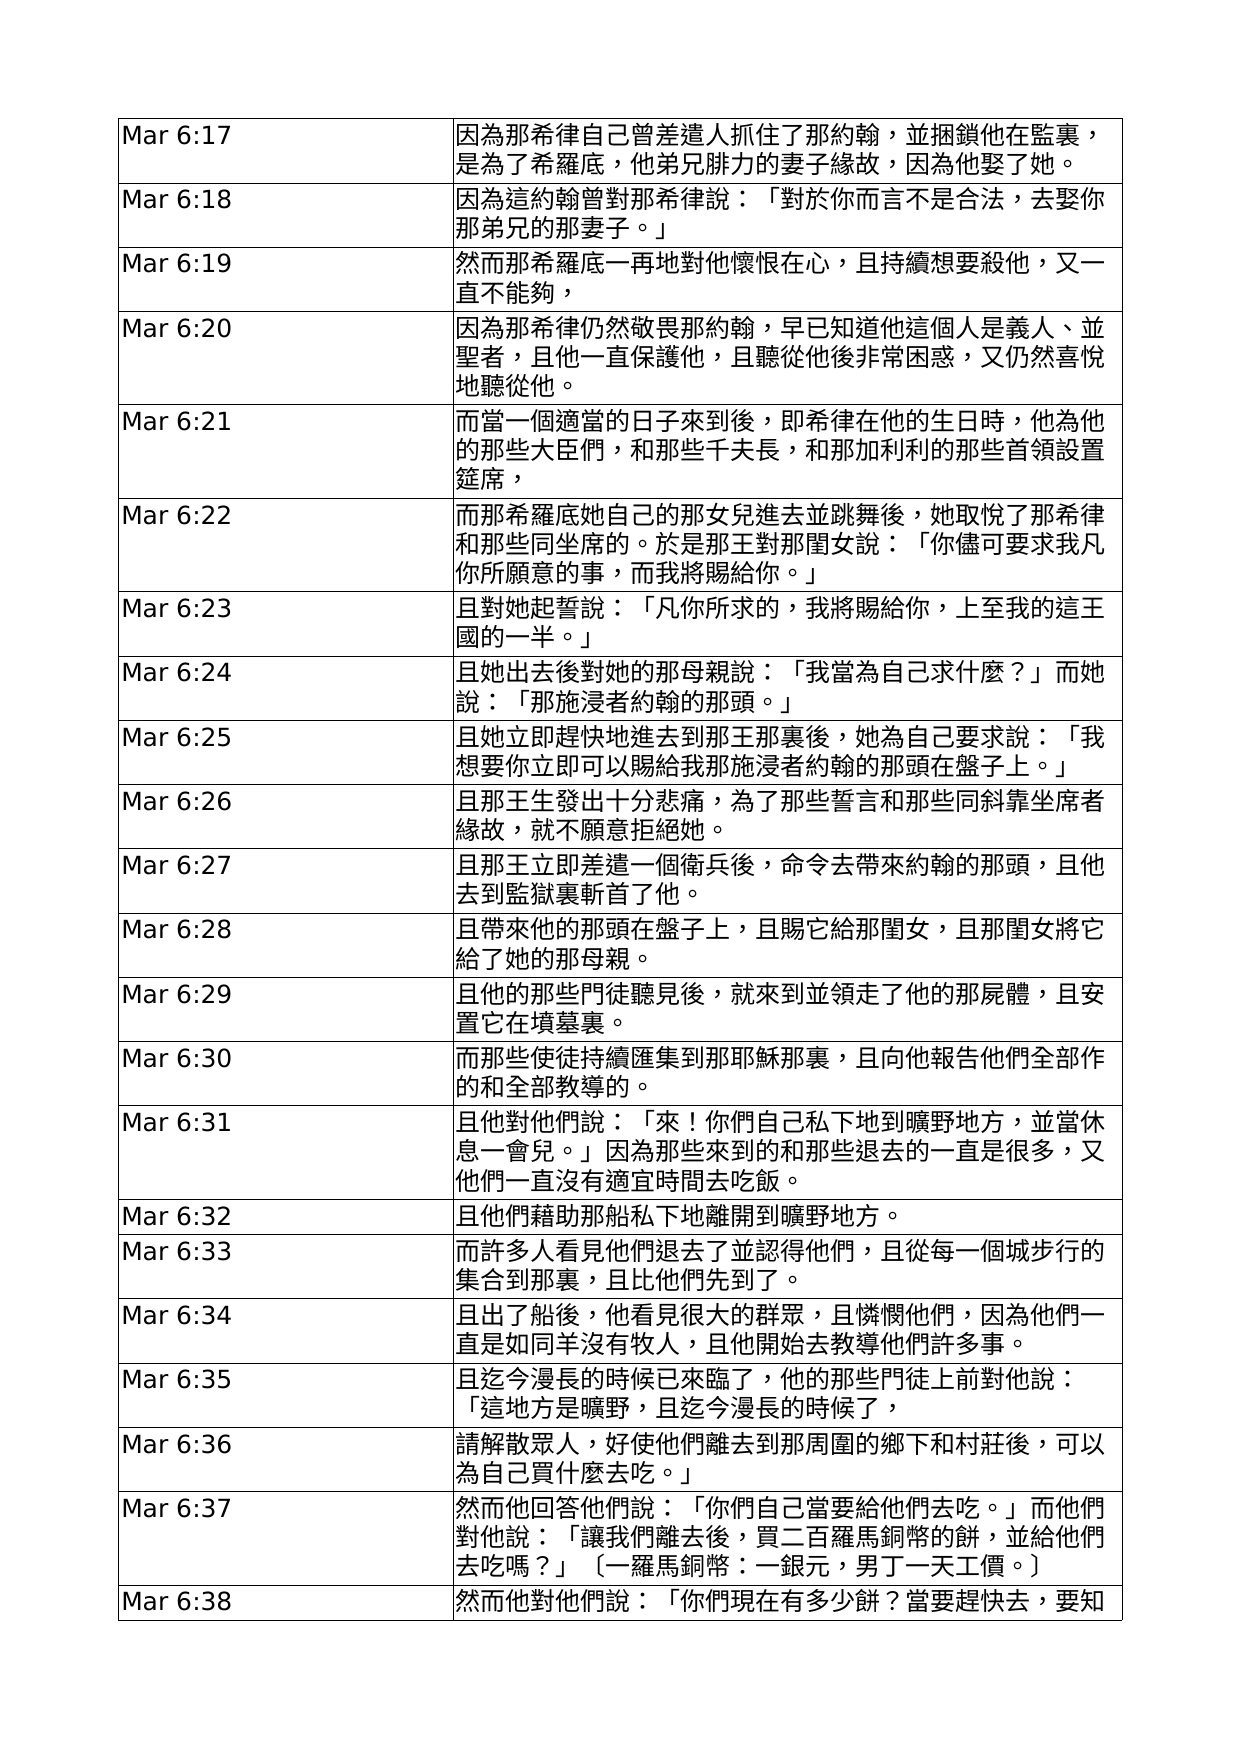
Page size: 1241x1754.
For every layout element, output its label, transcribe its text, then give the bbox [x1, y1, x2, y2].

table_cell 因為那希律仍然敬畏那約翰，早已知道他這個人是義人、並聖者，且他一直保護他，且聽從他後非常困惑，又仍然喜悅地聽從他。 [454, 312, 1122, 404]
table_cell 而當一個適當的日子來到後，即希律在他的生日時，他為他的那些大臣們，和那些千夫長，和那加利利的那些首領設置筵席， [454, 405, 1122, 498]
table_cell Mar 6:22 [119, 499, 453, 591]
table_cell Mar 6:30 [119, 1042, 453, 1105]
table_cell Mar 6:29 [119, 978, 453, 1041]
table_cell 且對她起誓說：「凡你所求的，我將賜給你，上至我的這王國的一半。」 [454, 592, 1122, 656]
table_cell Mar 6:34 [119, 1299, 453, 1362]
table_cell 且他的那些門徒聽見後，就來到並領走了他的那屍體，且安置它在墳墓裏。 [454, 978, 1122, 1041]
table_cell Mar 6:20 [119, 312, 453, 404]
table_cell 而許多人看見他們退去了並認得他們，且從每一個城步行的集合到那裏，且比他們先到了。 [454, 1235, 1122, 1298]
table_cell Mar 6:17 [119, 119, 453, 182]
table_cell 然而他對他們說：「你們現在有多少餅？當要趕快去，要知 [454, 1586, 1122, 1619]
table_cell 因為那希律自己曾差遣人抓住了那約翰，並捆鎖他在監裏，是為了希羅底，他弟兄腓力的妻子緣故，因為他娶了她。 [454, 119, 1122, 182]
table_cell 且她出去後對她的那母親說：「我當為自己求什麼？」而她說：「那施浸者約翰的那頭。」 [454, 657, 1122, 720]
table_cell Mar 6:28 [119, 914, 453, 977]
table_cell 且出了船後，他看見很大的群眾，且憐憫他們，因為他們一直是如同羊沒有牧人，且他開始去教導他們許多事。 [454, 1299, 1122, 1362]
table_cell Mar 6:24 [119, 657, 453, 720]
table_cell 請解散眾人，好使他們離去到那周圍的鄉下和村莊後，可以為自己買什麼去吃。」 [454, 1428, 1122, 1491]
table_cell 且帶來他的那頭在盤子上，且賜它給那閨女，且那閨女將它給了她的那母親。 [454, 914, 1122, 977]
table_cell Mar 6:31 [119, 1106, 453, 1199]
table_cell Mar 6:27 [119, 849, 453, 913]
table_cell 且他對他們說：「來！你們自己私下地到曠野地方，並當休息一會兒。」因為那些來到的和那些退去的一直是很多，又他們一直沒有適宜時間去吃飯。 [454, 1106, 1122, 1199]
table_cell 然而他回答他們說：「你們自己當要給他們去吃。」而他們對他說：「讓我們離去後，買二百羅馬銅幣的餅，並給他們去吃嗎？」〔一羅馬銅幣：一銀元，男丁一天工價。〕 [454, 1492, 1122, 1584]
table_cell Mar 6:38 [119, 1586, 453, 1619]
table_cell 且那王立即差遣一個衛兵後，命令去帶來約翰的那頭，且他去到監獄裏斬首了他。 [454, 849, 1122, 913]
table_cell Mar 6:19 [119, 248, 453, 311]
table_cell Mar 6:23 [119, 592, 453, 656]
table_cell Mar 6:35 [119, 1364, 453, 1427]
table_cell Mar 6:18 [119, 184, 453, 247]
table_cell Mar 6:37 [119, 1492, 453, 1584]
table_cell 且迄今漫長的時候已來臨了，他的那些門徒上前對他說：「這地方是曠野，且迄今漫長的時候了， [454, 1364, 1122, 1427]
table_cell Mar 6:33 [119, 1235, 453, 1298]
table_cell Mar 6:25 [119, 721, 453, 784]
table_cell 而那些使徒持續匯集到那耶穌那裏，且向他報告他們全部作的和全部教導的。 [454, 1042, 1122, 1105]
table_cell 且她立即趕快地進去到那王那裏後，她為自己要求說：「我想要你立即可以賜給我那施浸者約翰的那頭在盤子上。」 [454, 721, 1122, 784]
table_cell 而那希羅底她自己的那女兒進去並跳舞後，她取悅了那希律和那些同坐席的。於是那王對那閨女說：「你儘可要求我凡你所願意的事，而我將賜給你。」 [454, 499, 1122, 591]
table_cell Mar 6:32 [119, 1200, 453, 1234]
table_cell 且他們藉助那船私下地離開到曠野地方。 [454, 1200, 1122, 1234]
table_cell Mar 6:36 [119, 1428, 453, 1491]
table_cell Mar 6:21 [119, 405, 453, 498]
table_cell 且那王生發出十分悲痛，為了那些誓言和那些同斜靠坐席者緣故，就不願意拒絕她。 [454, 785, 1122, 848]
table_cell 然而那希羅底一再地對他懷恨在心，且持續想要殺他，又一直不能夠， [454, 248, 1122, 311]
table_cell Mar 6:26 [119, 785, 453, 848]
table_cell 因為這約翰曾對那希律說：「對於你而言不是合法，去娶你那弟兄的那妻子。」 [454, 184, 1122, 247]
